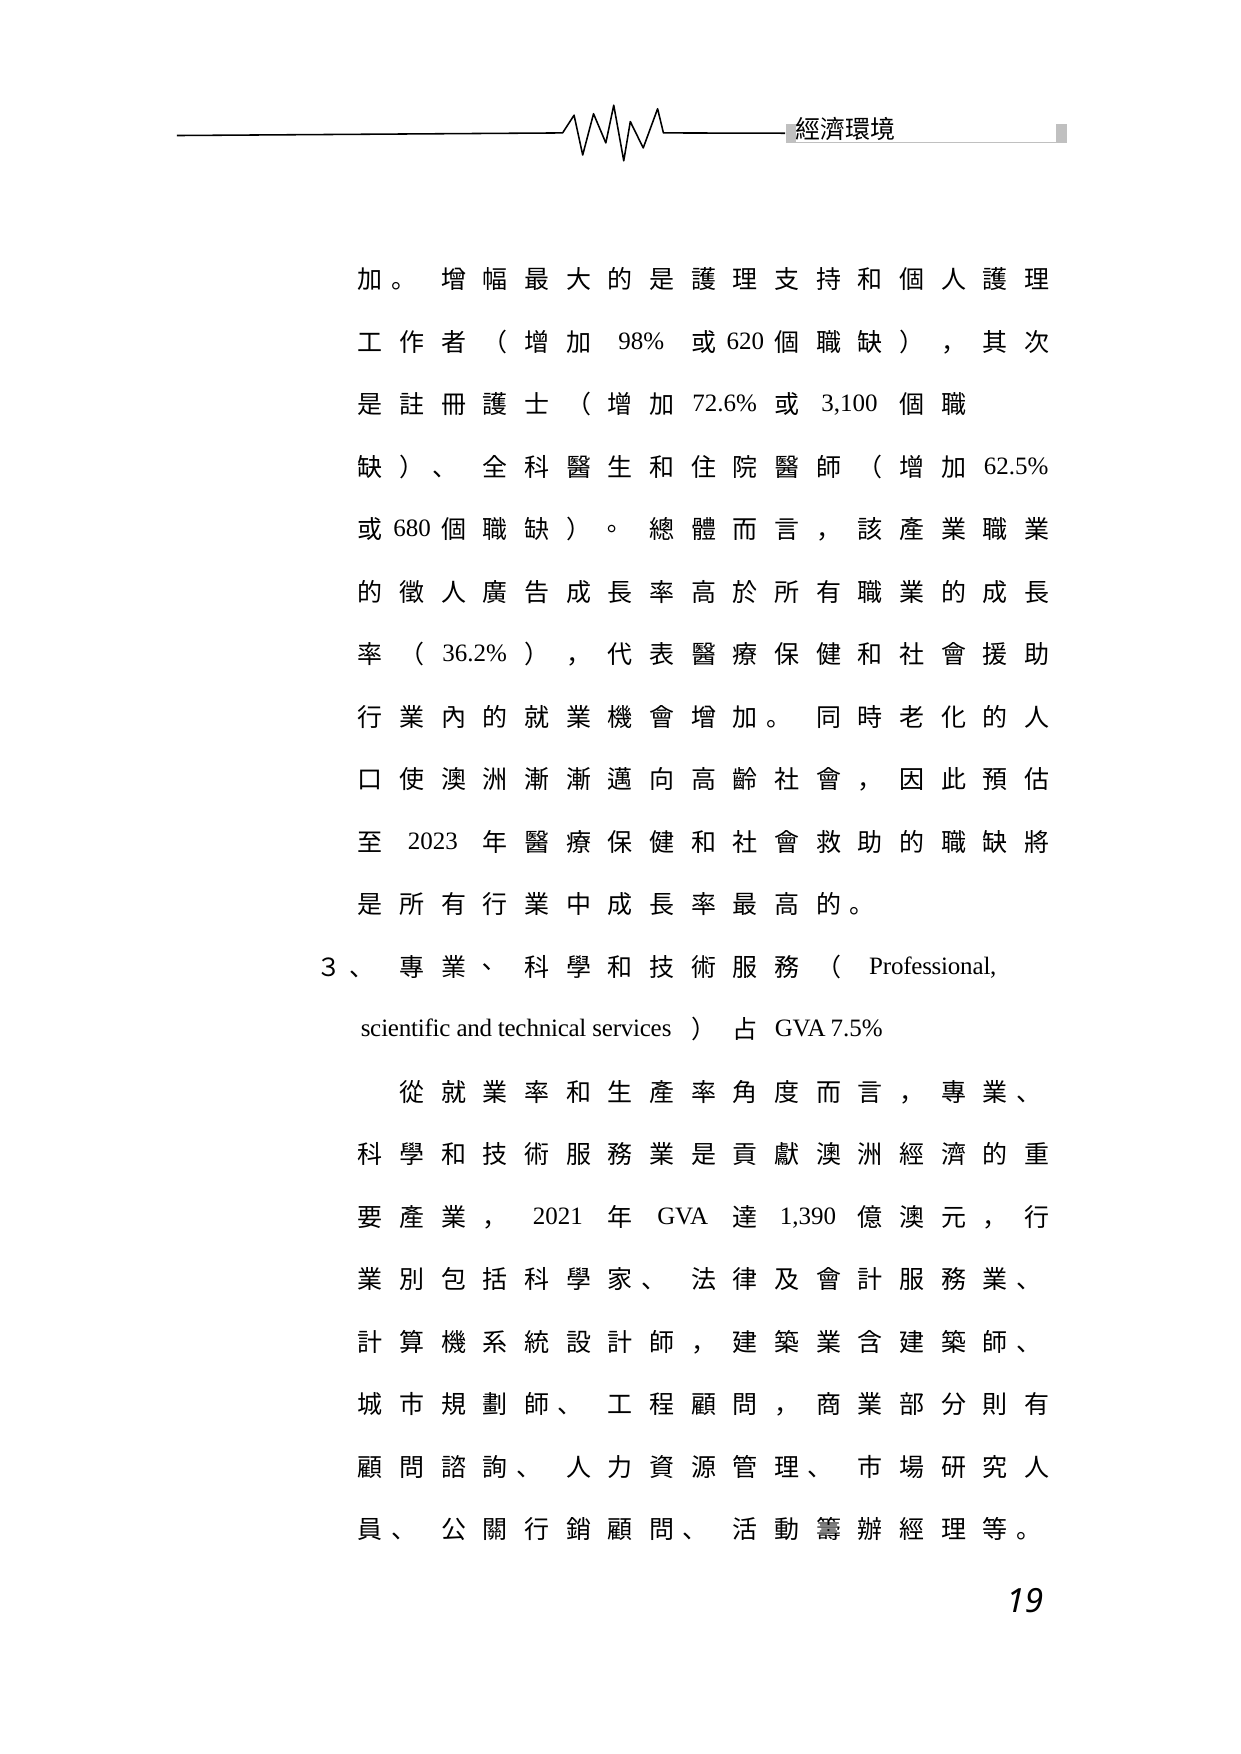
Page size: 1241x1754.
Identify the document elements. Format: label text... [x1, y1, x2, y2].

text 從就業率和生產率角度而言，專業、科學和技術服務業是貢獻澳洲經濟的重要產業，2021年GVA達1,390億澳元，行業別包括科學家、法律及會計服務業、計算機系統設計師，建築業含建築師、城市規劃師、工程顧問，商業部分則有顧問諮詢、人力資源管理、市場研究人員、公關行銷顧問、活動籌辦經理等。 [330, 1049, 1058, 1549]
text ３、專業、科學和技術服務（Professional, scientific and technical services）占GVA 7.5% [281, 924, 1058, 1049]
text 加。增幅最大的是護理支持和個人護理工作者（增加98%或620個職缺），其次是註冊護士（增加72.6%或3,100個職缺）、全科醫生和住院醫師（增加62.5%或680個職缺）。總體而言，該產業職業的徵人廣告成長率高於所有職業的成長率（36.2%），代表醫療保健和社會援助行業內的就業機會增加。同時老化的人口使澳洲漸漸邁向高齡社會，因此預估至2023年醫療保健和社會救助的職缺將是所有行業中成長率最高的。 [330, 236, 1058, 924]
